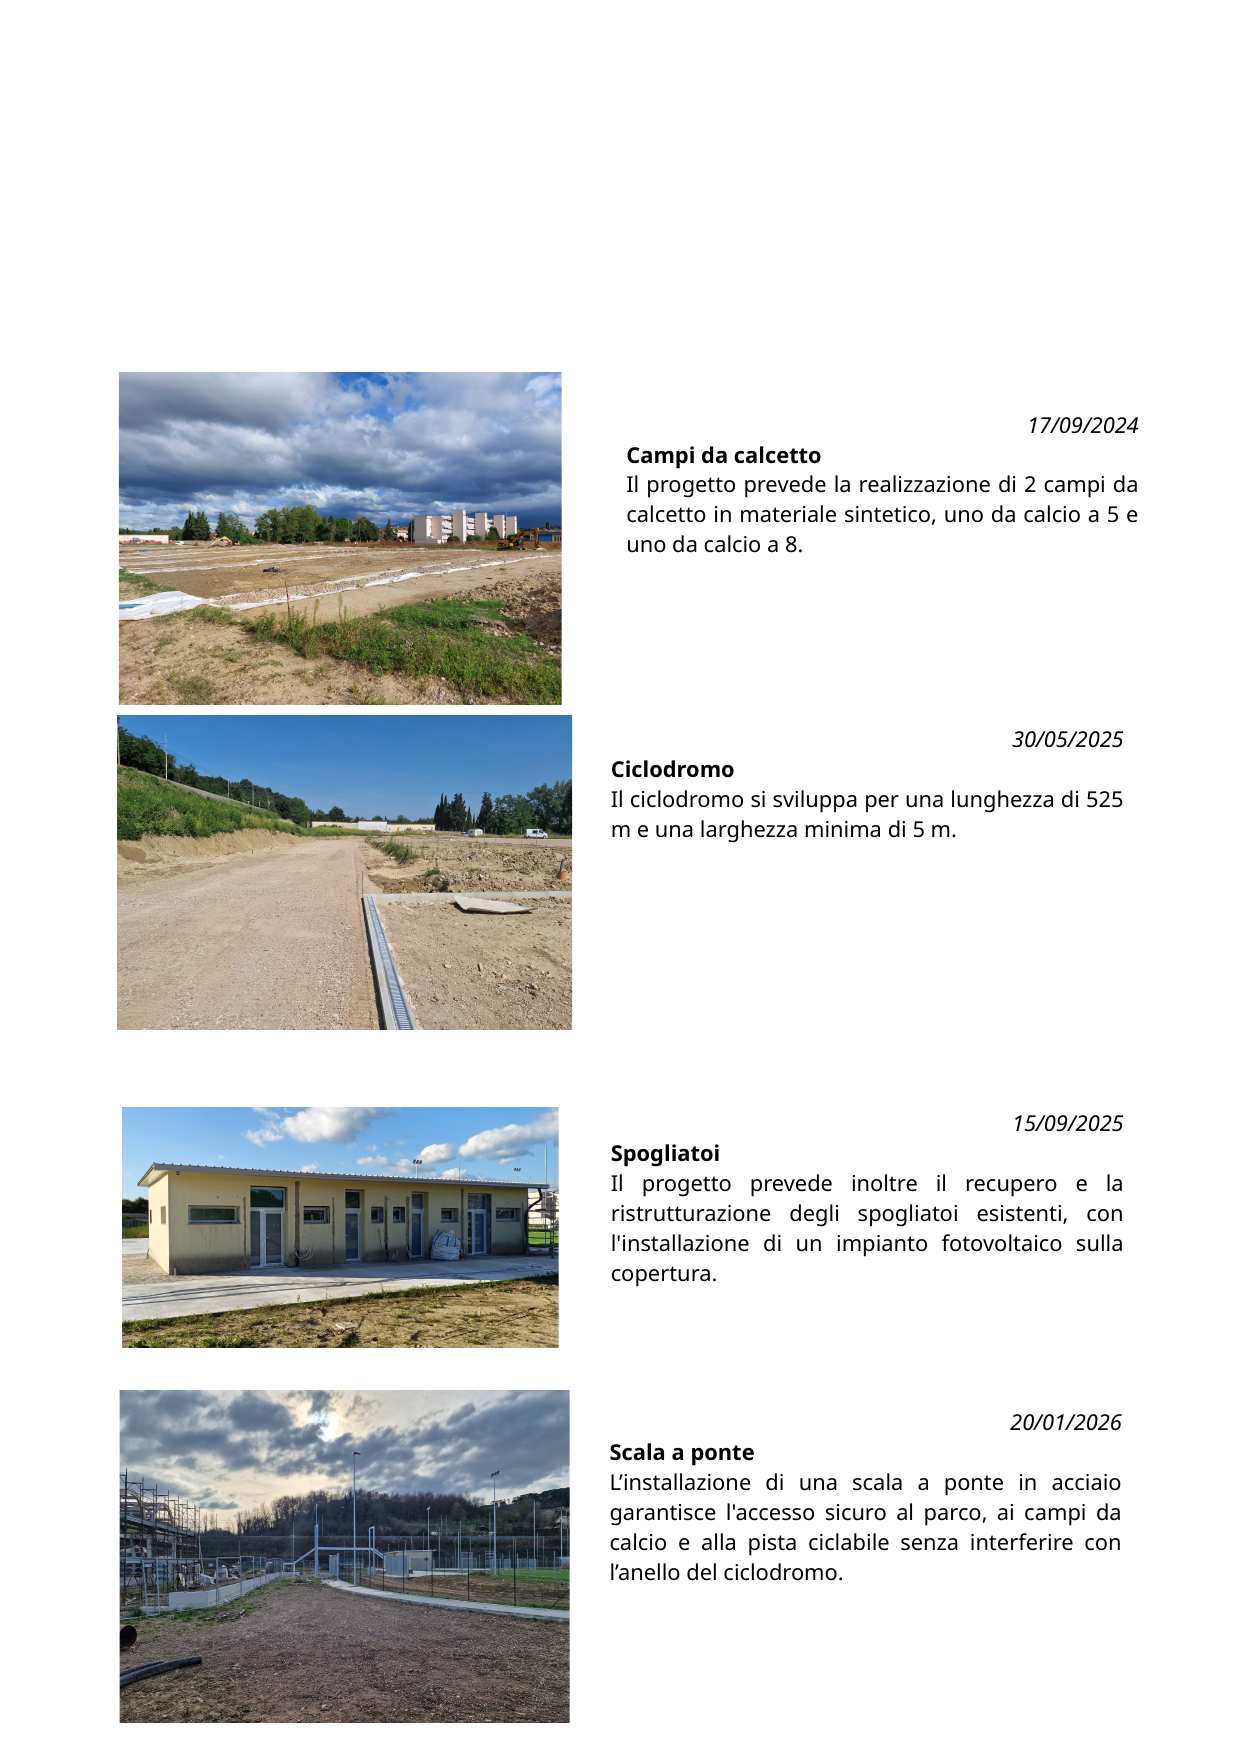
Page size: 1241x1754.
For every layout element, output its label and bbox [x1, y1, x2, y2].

picture [122, 1107, 559, 1348]
picture [118, 372, 562, 705]
picture [119, 1390, 570, 1723]
picture [117, 715, 573, 1030]
